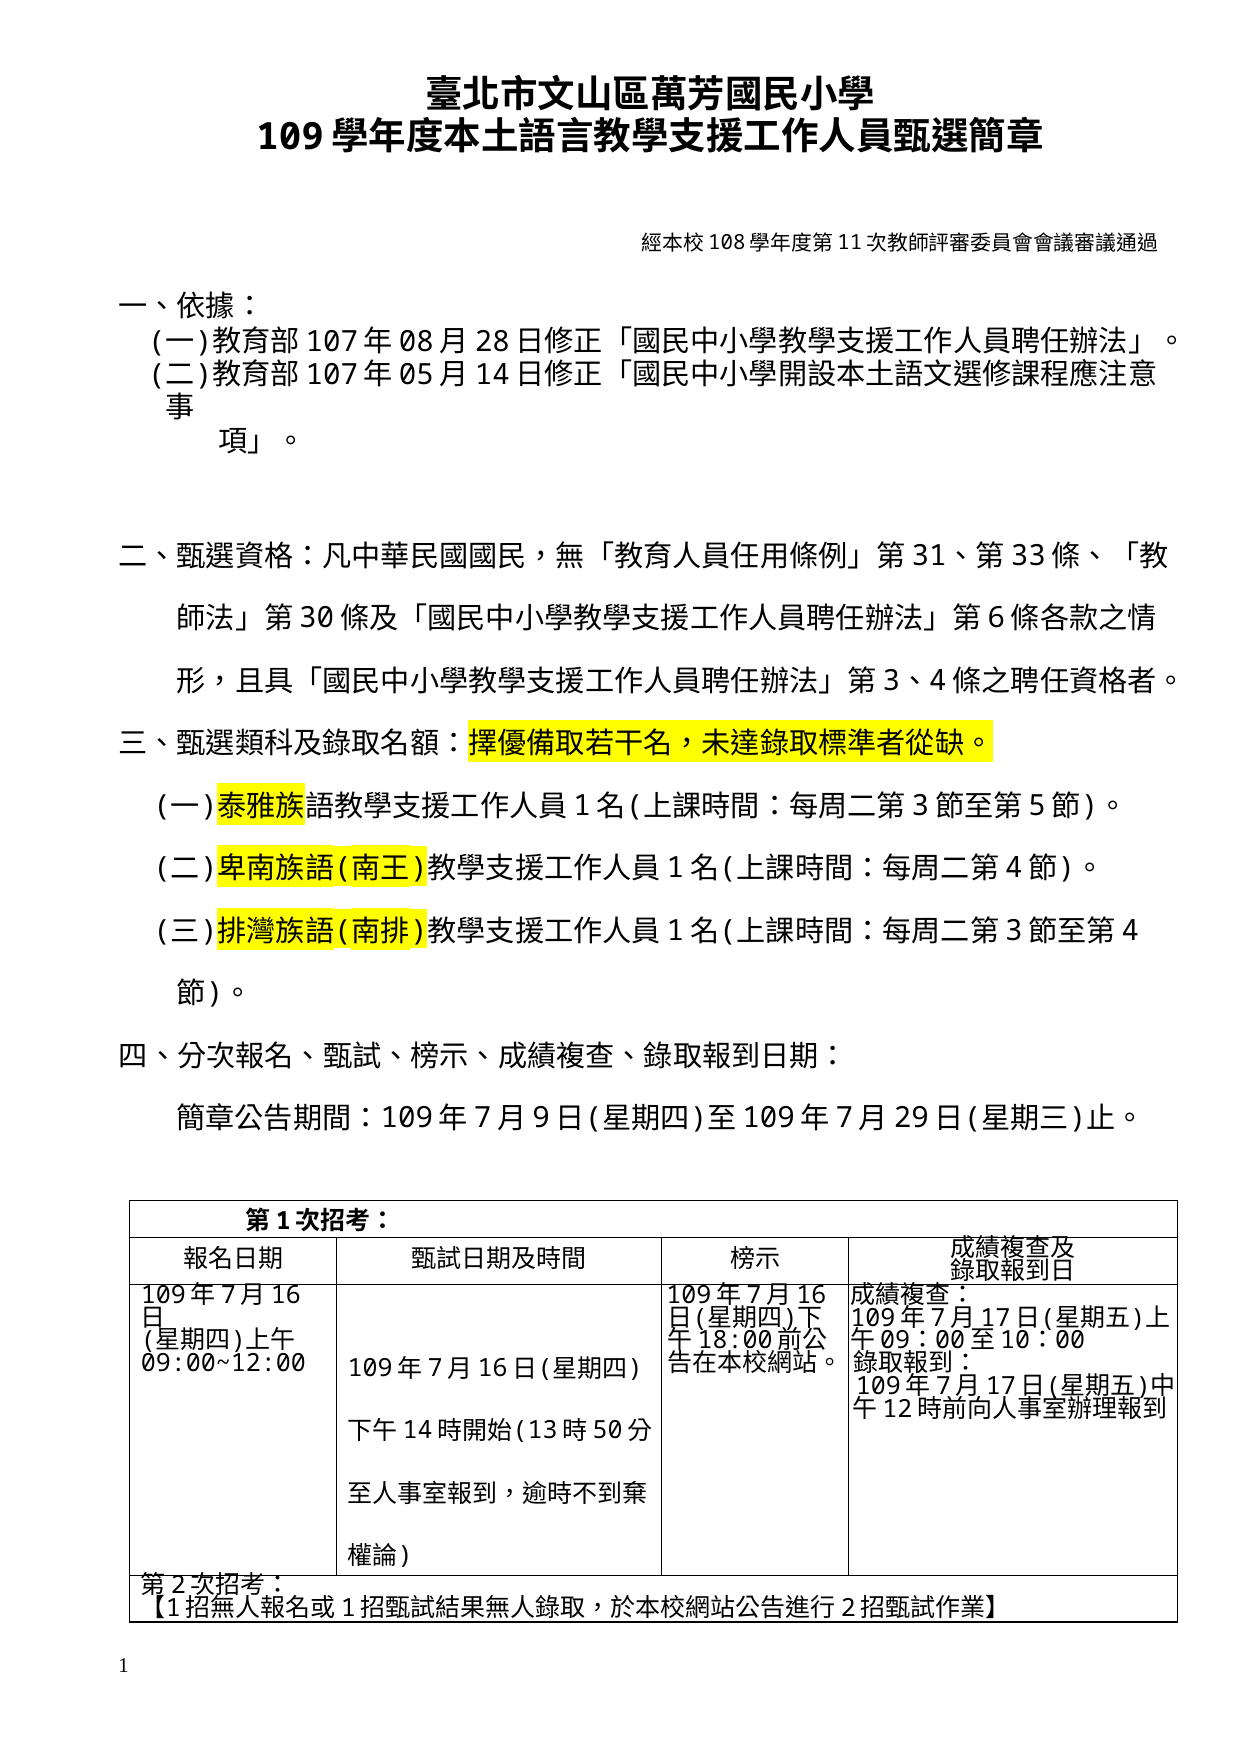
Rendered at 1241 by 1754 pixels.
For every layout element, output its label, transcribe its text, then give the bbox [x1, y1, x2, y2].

text (二)教育部107年05月14日修正「國民中小學開設本土語文選修課程應注意事 [148, 358, 1181, 424]
text 項」。 [148, 424, 1181, 458]
text (二)卑南族語(南王)教學支援工作人員1名(上課時間：每周二第4節)。 [118, 824, 1181, 887]
text 三、甄選類科及錄取名額：擇優備取若干名，未達錄取標準者從缺。 [118, 699, 1181, 762]
table_cell 成績複查及 錄取報到日 [849, 1238, 1177, 1284]
text 臺北市文山區萬芳國民小學 [118, 74, 1181, 116]
table_cell 成績複查： 109年7月17日(星期五)上午09：00至10：00 錄取報到： 109年7月17日(星期五)中午12時前向人事室辦理報到 [849, 1285, 1177, 1574]
table_cell 第2次招考： 【1招無人報名或1招甄試結果無人錄取，於本校網站公告進行2招甄試作業】 [130, 1576, 1177, 1621]
table_cell 甄試日期及時間 [337, 1238, 661, 1284]
text (三)排灣族語(南排)教學支援工作人員1名(上課時間：每周二第3節至第4節)。 [118, 887, 1181, 1012]
text 四、分次報名、甄試、榜示、成績複查、錄取報到日期： [89, 1012, 1181, 1074]
text (一)教育部107年08月28日修正「國民中小學教學支援工作人員聘任辦法」。 [148, 324, 1181, 358]
text 109學年度本土語言教學支援工作人員甄選簡章 [118, 116, 1181, 158]
text 一、依據： [118, 262, 1182, 324]
text 二、甄選資格：凡中華民國國民，無「教育人員任用條例」第31、第33條、「教師法」第30條及「國民中小學教學支援工作人員聘任辦法」第6條各款之情形，且具「國民中小學教學支援工作人員聘任辦法」第3、4條之聘任資格者。 [118, 512, 1181, 699]
table_header 第1次招考： [130, 1201, 1177, 1237]
table_cell 報名日期 [130, 1238, 336, 1284]
table_cell 109年7月16日(星期四)下午18:00前公告在本校網站。 [662, 1285, 848, 1574]
text 簡章公告期間：109年7月9日(星期四)至109年7月29日(星期三)止。 [89, 1074, 1181, 1137]
text 經本校108學年度第11次教師評審委員會會議審議通過 [118, 199, 1193, 262]
table_cell 109年7月16日(星期四) 下午14時開始(13時50分至人事室報到，逾時不到棄權論) [337, 1285, 661, 1574]
text (一)泰雅族語教學支援工作人員1名(上課時間：每周二第3節至第5節)。 [118, 762, 1181, 824]
table_cell 109年7月16日 (星期四)上午09:00~12:00 [130, 1285, 336, 1574]
table_cell 榜示 [662, 1238, 848, 1284]
